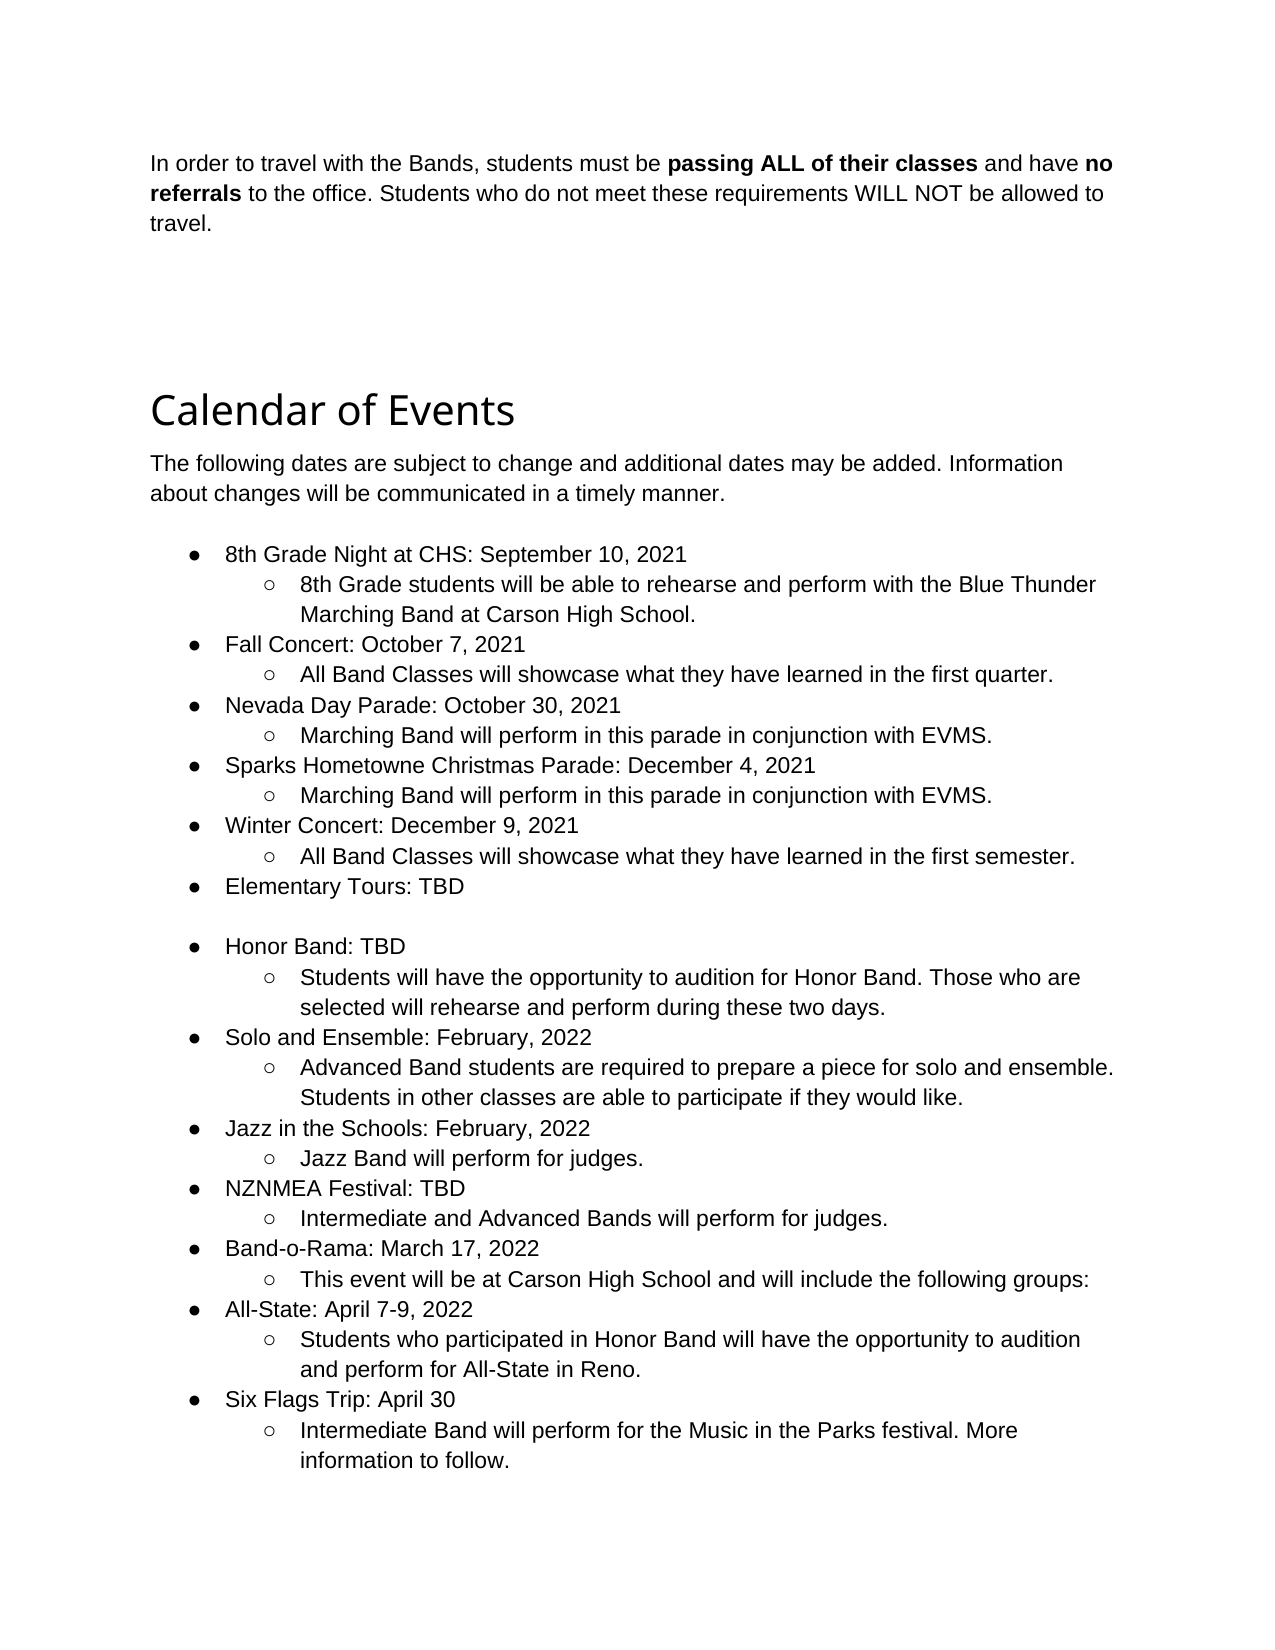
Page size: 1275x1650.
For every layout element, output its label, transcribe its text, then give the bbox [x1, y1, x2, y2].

list Band-o-Rama: March 17, 2022 [187, 1235, 1125, 1262]
list All-State: April 7-9, 2022 [187, 1296, 1125, 1322]
list Six Flags Trip: April 30 [187, 1386, 1125, 1413]
text The following dates are subject to change and additional dates may be added. Information about changes will be communicated in a timely manner. [150, 450, 1125, 507]
list Sparks Hometowne Christmas Parade: December 4, 2021 [187, 752, 1125, 778]
list NZNMEA Festival: TBD [187, 1175, 1125, 1201]
list Jazz Band will perform for judges. [262, 1145, 1125, 1171]
text In order to travel with the Bands, students must be passing ALL of their classes and have no referrals to the office. Students who do not meet these requirements WILL NOT be allowed to travel. [150, 150, 1125, 237]
list Jazz in the Schools: February, 2022 [187, 1114, 1125, 1141]
list 8th Grade Night at CHS: September 10, 2021 [187, 541, 1125, 567]
subtitle Calendar of Events [150, 381, 1125, 437]
list Intermediate and Advanced Bands will perform for judges. [262, 1205, 1125, 1232]
list Honor Band: TBD [187, 933, 1125, 960]
list Students will have the opportunity to audition for Honor Band. Those who are selected will rehearse and perform during these two days. [262, 963, 1125, 1020]
list Marching Band will perform in this parade in conjunction with EVMS. [262, 782, 1125, 809]
list All Band Classes will showcase what they have learned in the first quarter. [262, 661, 1125, 688]
list This event will be at Carson High School and will include the following groups: [262, 1266, 1125, 1292]
list Winter Concert: December 9, 2021 [187, 812, 1125, 839]
list Fall Concert: October 7, 2021 [187, 631, 1125, 658]
list Elementary Tours: TBD [187, 873, 1125, 899]
list Solo and Ensemble: February, 2022 [187, 1024, 1125, 1050]
list All Band Classes will showcase what they have learned in the first semester. [262, 843, 1125, 869]
list Nevada Day Parade: October 30, 2021 [187, 692, 1125, 718]
list Intermediate Band will perform for the Music in the Parks festival. More information to follow. [262, 1417, 1125, 1473]
list Students who participated in Honor Band will have the opportunity to audition and perform for All-State in Reno. [262, 1326, 1125, 1383]
list 8th Grade students will be able to rehearse and perform with the Blue Thunder Marching Band at Carson High School. [262, 571, 1125, 627]
list Advanced Band students are required to prepare a piece for solo and ensemble. Students in other classes are able to participate if they would like. [262, 1054, 1125, 1111]
list Marching Band will perform in this parade in conjunction with EVMS. [262, 722, 1125, 748]
